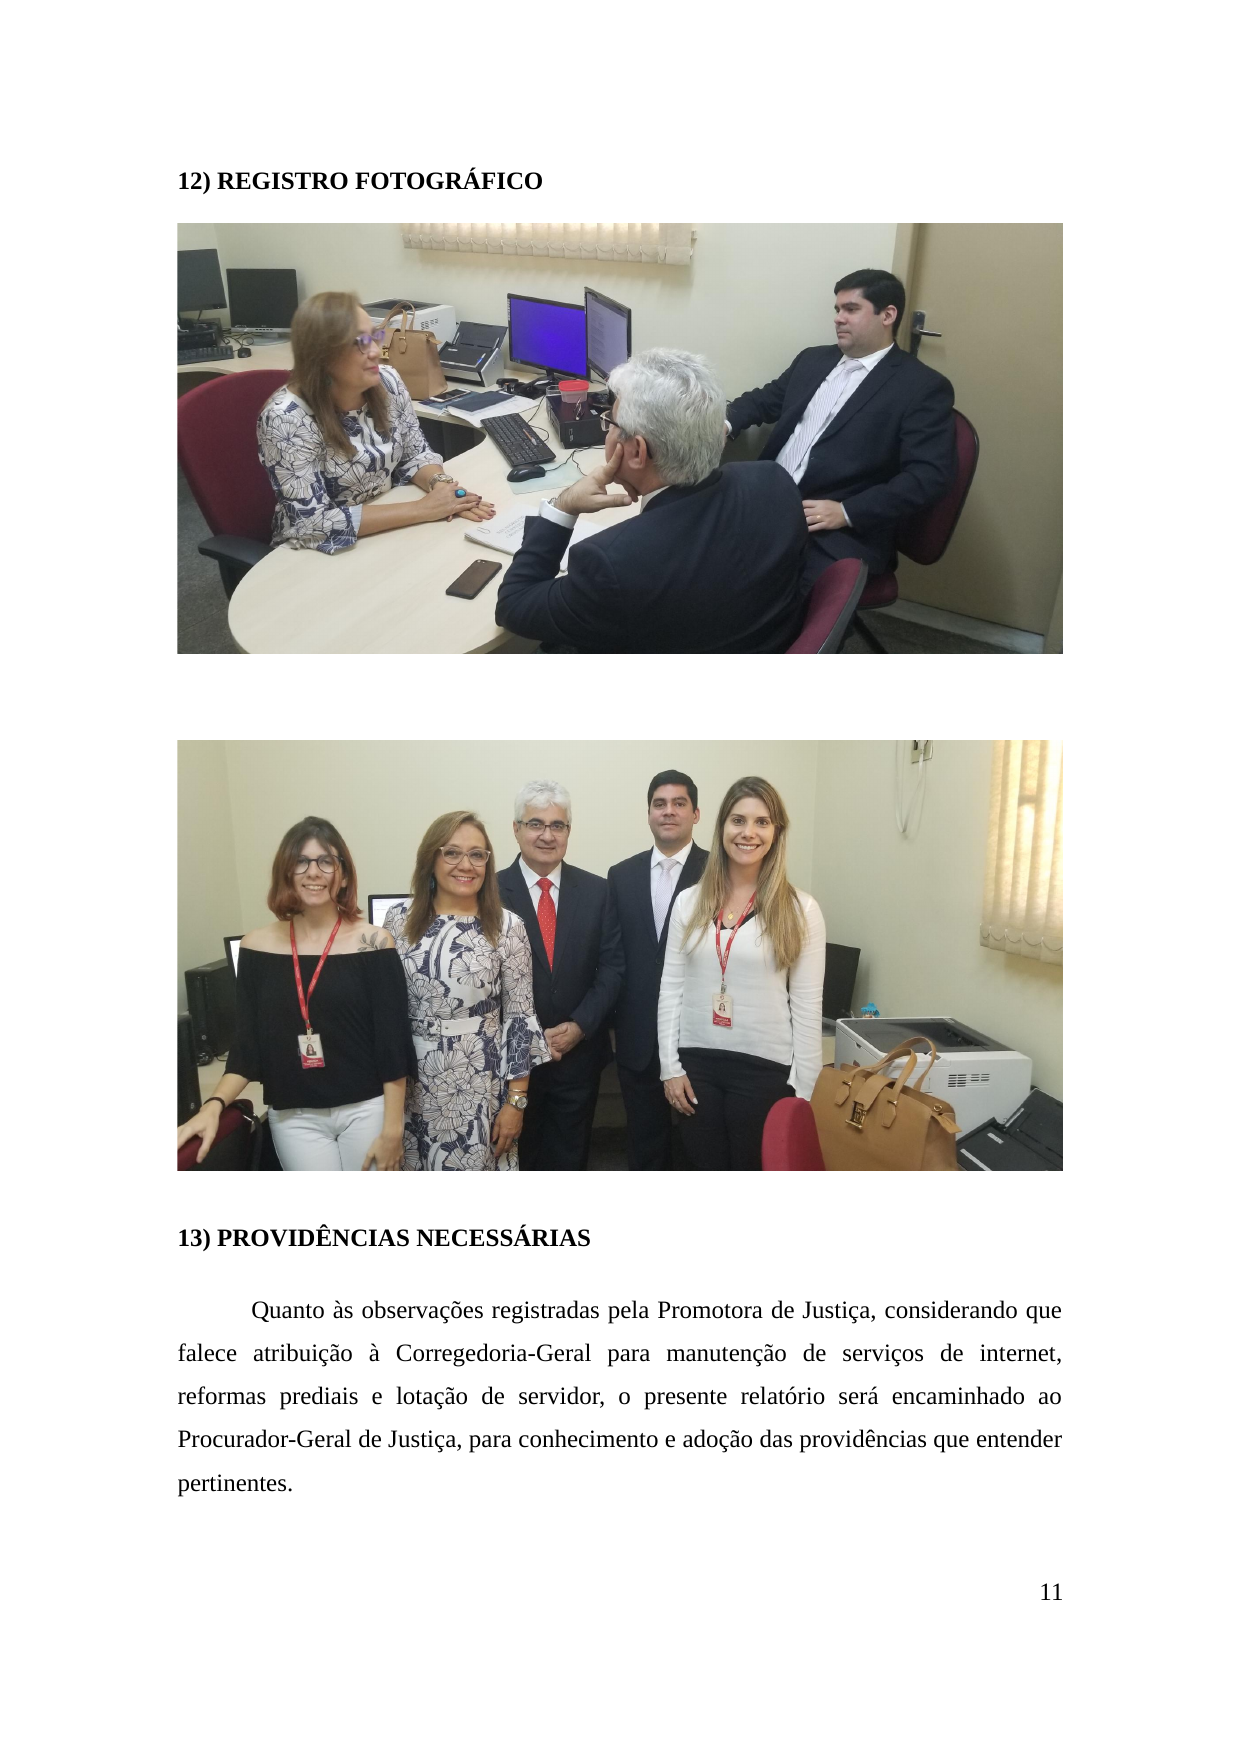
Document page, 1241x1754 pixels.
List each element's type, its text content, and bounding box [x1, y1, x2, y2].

picture [177, 740, 1063, 1171]
text 12) REGISTRO FOTOGRÁFICO [177, 166, 1063, 194]
text 13) PROVIDÊNCIAS NECESSÁRIAS [177, 1223, 1063, 1252]
picture [177, 223, 1063, 654]
text Quanto às observações registradas pela Promotora de Justiça, considerando que falece atribuição à Corregedoria-Geral para manutenção de serviços de internet, reformas prediais e lotação de servidor, o presente relatório será encaminhado ao Procurador-Geral de Justiça, para conhecimento e adoção das providências que entender pertinentes. [177, 1295, 1063, 1496]
